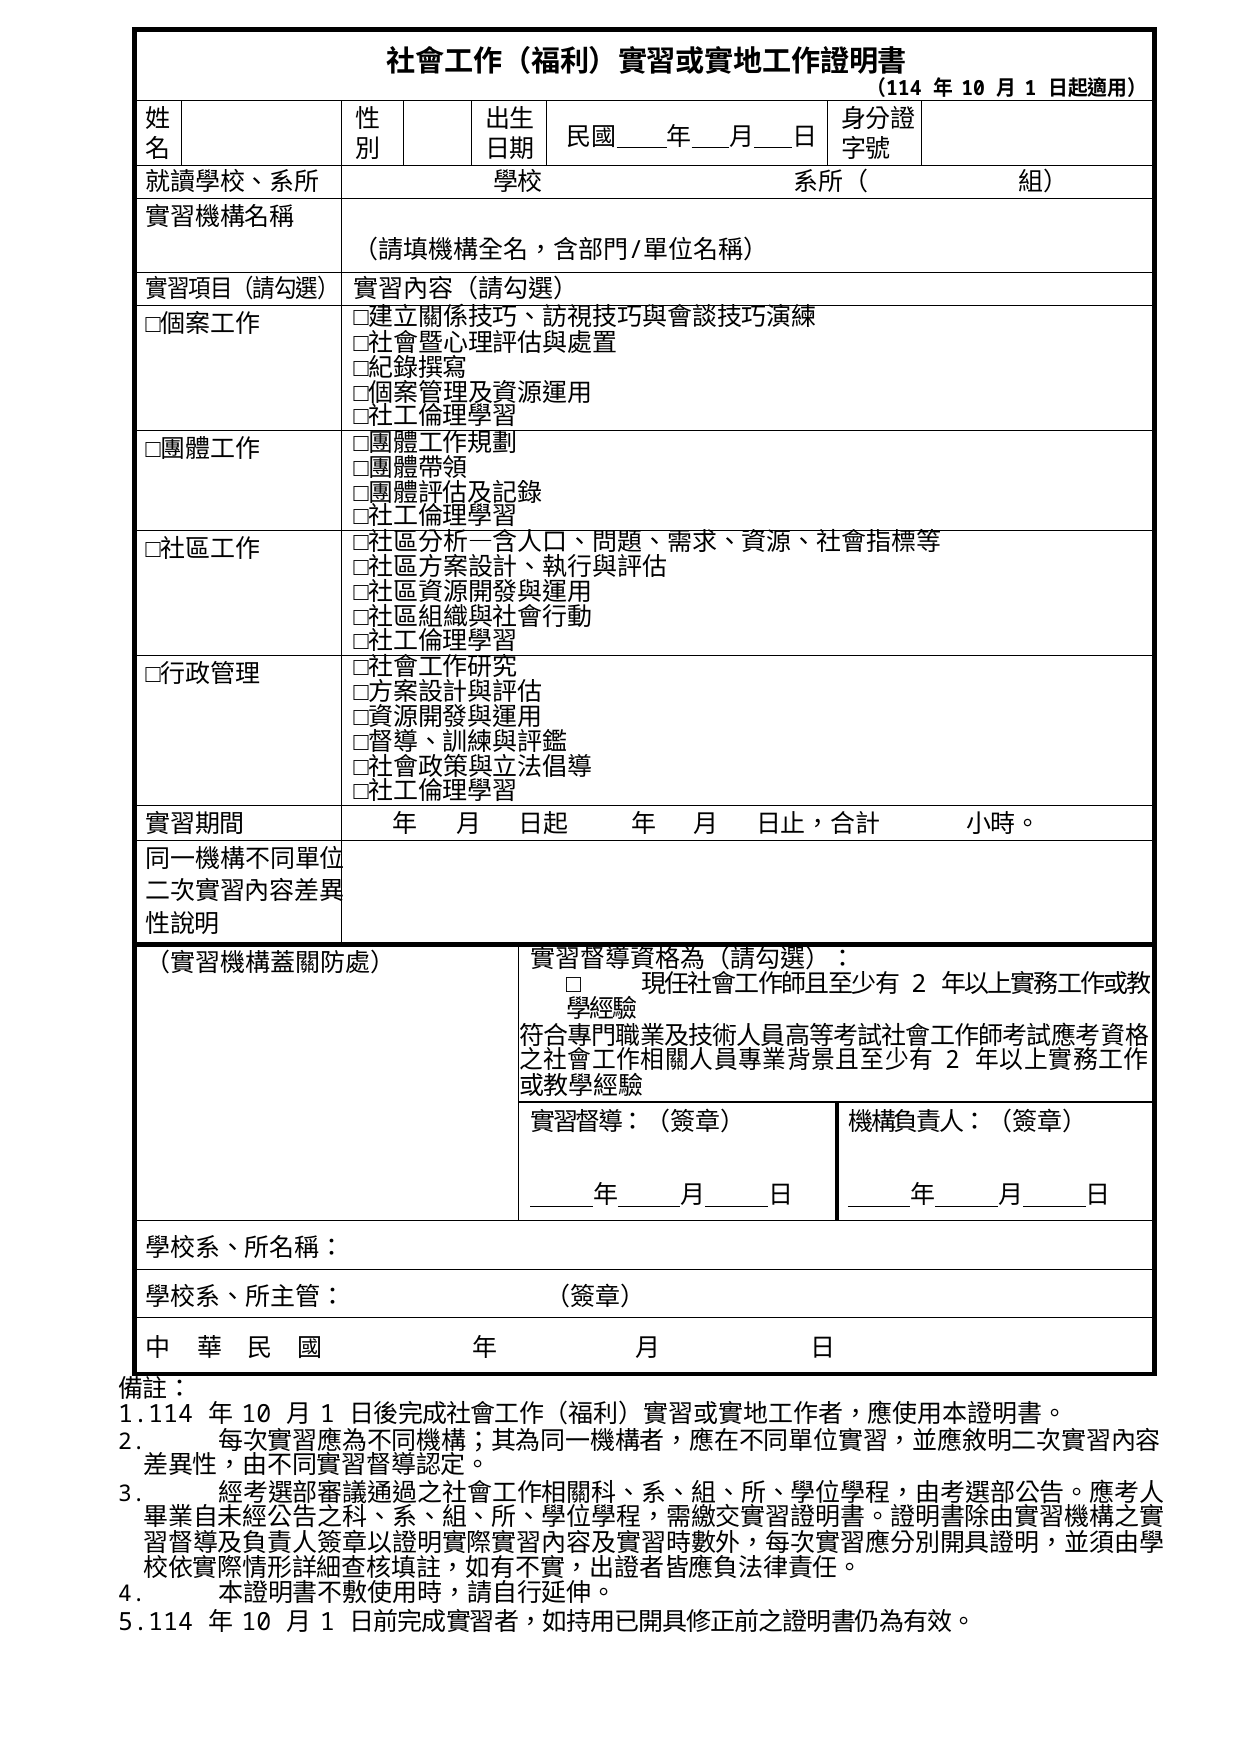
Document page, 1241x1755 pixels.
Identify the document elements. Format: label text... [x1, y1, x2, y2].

table_cell 實習機構名稱 [137, 199, 341, 272]
table_cell 年 [342, 806, 434, 840]
table_cell [922, 101, 1152, 165]
table_cell 年 [597, 806, 674, 840]
list 經考選部審議通過之社會工作相關科、系、組、所、學位學程，由考選部公告。應考人畢業自未經公告之科、系、組、所、學位學程，需繳交實習證明書。證明書除由實習機構之實習督導及負責人簽章以證明實際實習內容及實習時數外，每次實習應分別開具證明，並須由學校依實際情形詳細查核填註，如有不實，出證者皆應負法律責任。 [118, 1481, 1166, 1584]
table_cell 同一機構不同單位二次實習內容差異性說明 [137, 841, 341, 942]
table_cell 月 [597, 1318, 674, 1372]
table_cell □社區工作 [137, 531, 341, 655]
table_cell 組） [922, 166, 1152, 197]
table_cell □建立關係技巧、訪視技巧與會談技巧演練 □社會暨心理評估與處置 □紀錄撰寫 □個案管理及資源運用 □社工倫理學習 [342, 306, 1152, 430]
table_cell 小時。 [922, 806, 1152, 840]
table_cell 系所（ [735, 166, 922, 197]
table_cell 姓 名 [137, 101, 181, 165]
table_cell 學校系、所名稱： [137, 1221, 1152, 1268]
table_cell [342, 1318, 434, 1372]
table_cell [674, 166, 734, 197]
table_cell 學校系、所主管： （簽章） [137, 1270, 1152, 1317]
table_cell [342, 166, 434, 197]
table_cell 中 [137, 1318, 182, 1372]
table_cell 實習期間 [137, 806, 341, 840]
text 1.114 年 10 月 1 日後完成社會工作（福利）實習或實地工作者，應使用本證明書。 [118, 1402, 1166, 1427]
table_cell 實習督導資格為（請勾選）： 現任社會工作師且至少有 2 年以上實務工作或教學經驗 符合專門職業及技術人員高等考試社會工作師考試應考資格之社會工作相關人員專業背景且至少有 2 年以上實務工作或教學經驗 [519, 947, 1152, 1101]
text 5.114 年 10 月 1 日前完成實習者，如持用已開具修正前之證明書仍為有效。 [118, 1606, 1166, 1636]
table_cell [674, 1318, 734, 1372]
table_cell 華 [182, 1318, 233, 1372]
table_cell 年 [435, 1318, 597, 1372]
table_cell [342, 841, 1152, 942]
table_cell 學校 [435, 166, 597, 197]
table_cell 實習內容（請勾選） [342, 273, 1152, 305]
table_cell 性 別 [342, 101, 403, 165]
table_cell [922, 1318, 1152, 1372]
table_cell 日 [735, 1318, 922, 1372]
table_cell 實習項目（請勾選） [137, 273, 341, 305]
table_header 社會工作（福利）實習或實地工作證明書 （114 年 10 月 1 日起適用） [137, 32, 1152, 100]
table_cell 民 [233, 1318, 283, 1372]
table_cell □行政管理 [137, 656, 341, 805]
table_cell 身分證 字號 [828, 101, 921, 165]
table_cell 日止，合計 [735, 806, 922, 840]
table_cell □團體工作 [137, 431, 341, 530]
table_cell 月 [674, 806, 734, 840]
table_cell □社區分析—含人口、問題、需求、資源、社會指標等 □社區方案設計、執行與評估 □社區資源開發與運用 □社區組織與社會行動 □社工倫理學習 [342, 531, 1152, 655]
list 每次實習應為不同機構；其為同一機構者，應在不同單位實習，並應敘明二次實習內容差異性，由不同實習督導認定。 [118, 1429, 1166, 1481]
table_cell （請填機構全名，含部門/單位名稱） [342, 199, 1152, 272]
table_cell □社會工作研究 □方案設計與評估 □資源開發與運用 □督導、訓練與評鑑 □社會政策與立法倡導 □社工倫理學習 [342, 656, 1152, 805]
table_cell 出生 日期 [472, 101, 546, 165]
table_cell 機構負責人：（簽章） 年 月 日 [839, 1103, 1152, 1220]
table_cell 國 [283, 1318, 342, 1372]
table_cell 實習督導：（簽章） 年 月 日 [519, 1103, 835, 1220]
table_cell □個案工作 [137, 306, 341, 430]
table_cell □團體工作規劃 □團體帶領 □團體評估及記錄 □社工倫理學習 [342, 431, 1152, 530]
table_cell 月 日起 [435, 806, 597, 840]
list 本證明書不敷使用時，請自行延伸。 [118, 1584, 1166, 1606]
table_cell 民國 年 月 日 [547, 101, 827, 165]
table_cell [597, 166, 674, 197]
text 備註： [118, 1376, 1166, 1402]
table_cell [404, 101, 471, 165]
table_cell 就讀學校、系所 [137, 166, 341, 197]
table_cell [182, 101, 341, 165]
table_cell （實習機構蓋關防處） [137, 947, 518, 1220]
